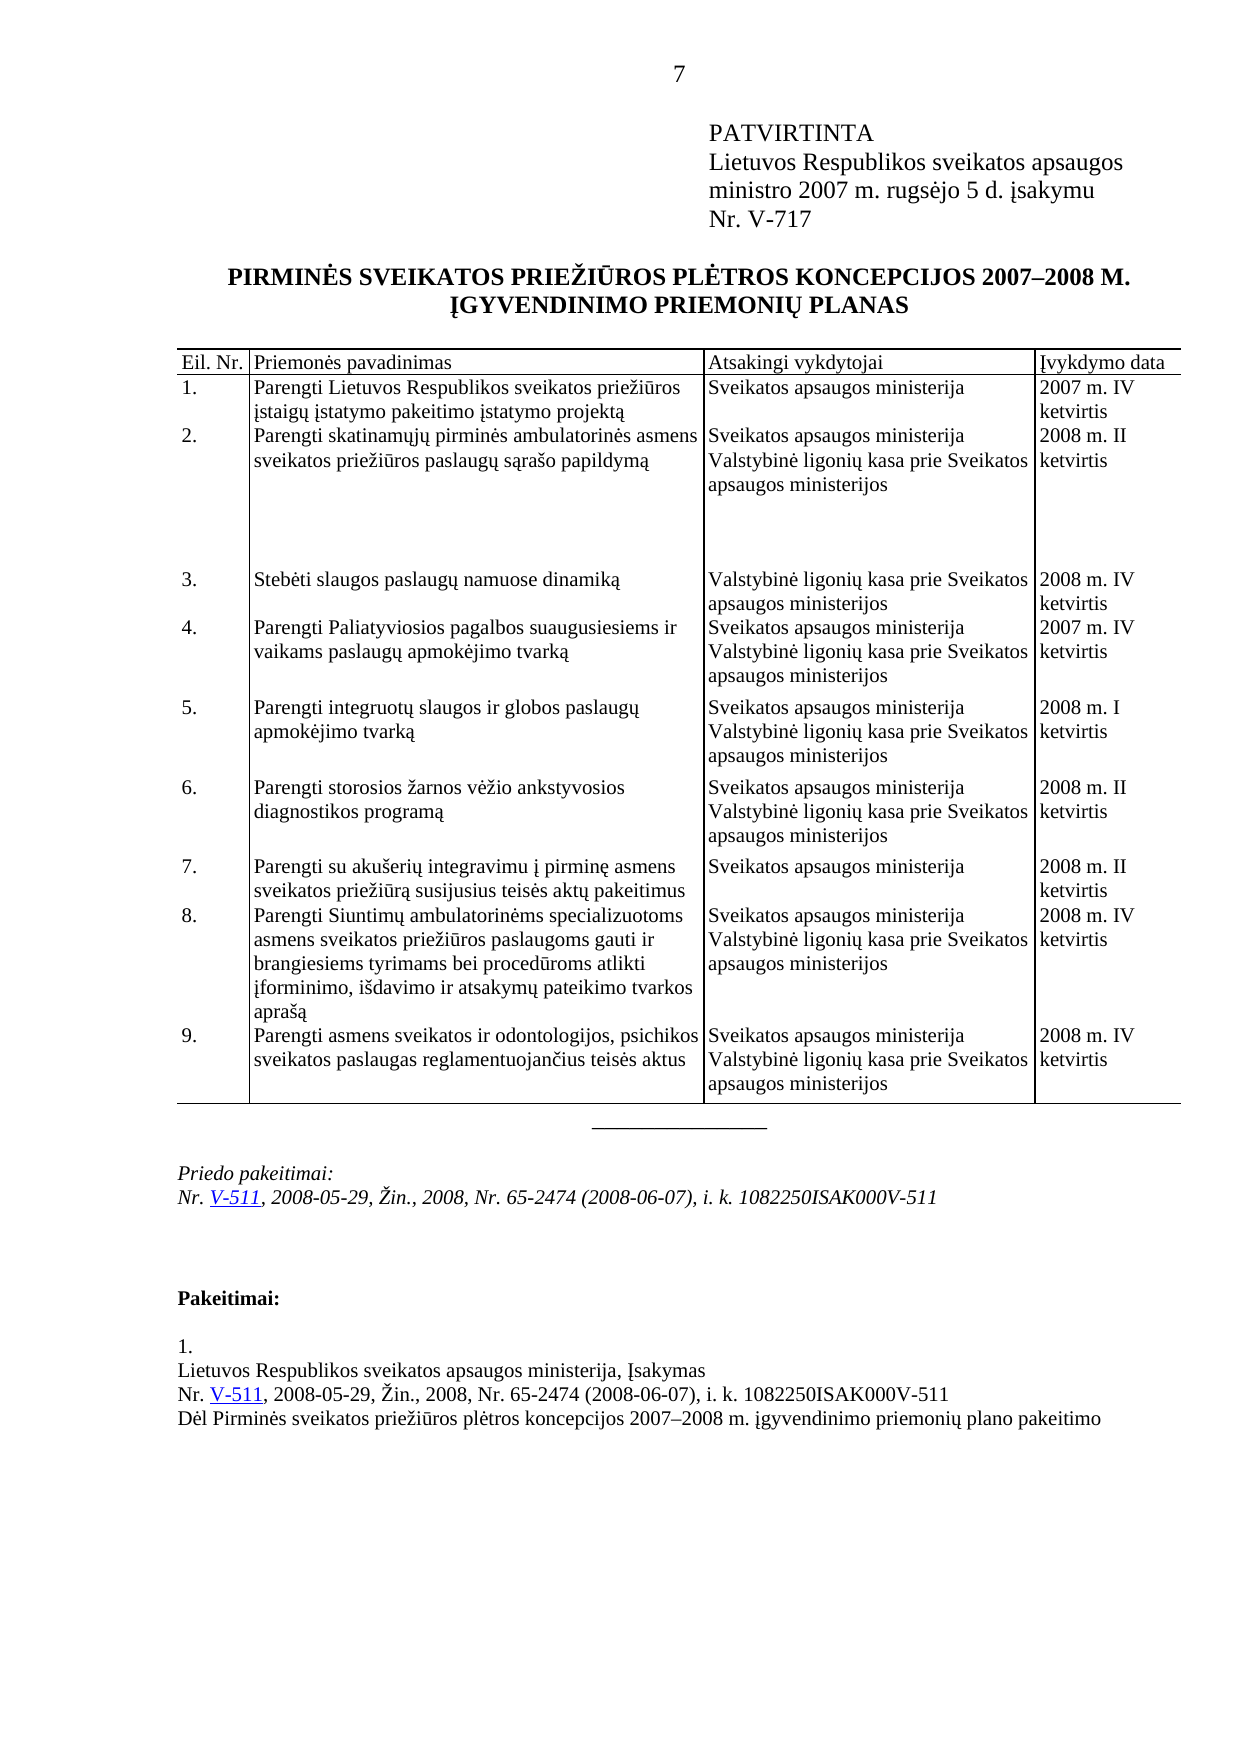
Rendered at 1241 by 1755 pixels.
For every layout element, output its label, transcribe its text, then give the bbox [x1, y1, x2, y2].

text Nr. V-511, 2008-05-29, Žin., 2008, Nr. 65-2474 (2008-06-07), i. k. 1082250ISAK000V-511 [177, 1185, 1181, 1209]
table_cell Parengti skatinamųjų pirminės ambulatorinės asmens sveikatos priežiūros paslaugų sąrašo papildymą [250, 424, 703, 567]
table_cell Parengti storosios žarnos vėžio ankstyvosios diagnostikos programą [250, 775, 703, 854]
table_cell 2007 m. IV ketvirtis [1036, 615, 1181, 695]
table_header Eil. Nr. [177, 350, 249, 374]
text Pakeitimai: [177, 1286, 1181, 1310]
table_cell Parengti integruotų slaugos ir globos paslaugų apmokėjimo tvarką [250, 695, 703, 775]
table_cell Parengti Paliatyviosios pagalbos suaugusiesiems ir vaikams paslaugų apmokėjimo tvarką [250, 615, 703, 695]
table_cell Valstybinė ligonių kasa prie Sveikatos apsaugos ministerijos [705, 567, 1034, 615]
table_cell Sveikatos apsaugos ministerija Valstybinė ligonių kasa prie Sveikatos apsaugos ministerijos [705, 1023, 1034, 1102]
table_cell Sveikatos apsaugos ministerija [705, 854, 1034, 902]
table_cell 9. [177, 1023, 249, 1102]
table_cell 4. [177, 615, 249, 695]
table_cell 2008 m. IV ketvirtis [1036, 1023, 1181, 1102]
table_cell Sveikatos apsaugos ministerija [705, 375, 1034, 423]
table_cell Parengti Lietuvos Respublikos sveikatos priežiūros įstaigų įstatymo pakeitimo įstatymo projektą [250, 375, 703, 423]
table_cell Sveikatos apsaugos ministerija Valstybinė ligonių kasa prie Sveikatos apsaugos ministerijos [705, 695, 1034, 775]
table_cell 2008 m. II ketvirtis [1036, 424, 1181, 567]
text PIRMINĖS SVEIKATOS PRIEŽIŪROS PLĖTROS KONCEPCIJOS 2007–2008 M. ĮGYVENDINIMO PRIEMONIŲ PLANAS [177, 262, 1181, 319]
table_cell 2008 m. II ketvirtis [1036, 854, 1181, 902]
text ______________ [177, 1104, 1181, 1132]
table_cell 2008 m. IV ketvirtis [1036, 567, 1181, 615]
table_cell 5. [177, 695, 249, 775]
table_cell 2007 m. IV ketvirtis [1036, 375, 1181, 423]
text Dėl Pirminės sveikatos priežiūros plėtros koncepcijos 2007–2008 m. įgyvendinimo priemonių plano pakeitimo [177, 1406, 1181, 1430]
text Nr. V-717 [177, 204, 1181, 233]
table_cell Sveikatos apsaugos ministerija Valstybinė ligonių kasa prie Sveikatos apsaugos ministerijos [705, 424, 1034, 567]
table_cell Sveikatos apsaugos ministerija Valstybinė ligonių kasa prie Sveikatos apsaugos ministerijos [705, 615, 1034, 695]
table_cell 7. [177, 854, 249, 902]
table_cell 2. [177, 424, 249, 567]
table_header Priemonės pavadinimas [250, 350, 703, 374]
table_cell Stebėti slaugos paslaugų namuose dinamiką [250, 567, 703, 615]
table_cell 3. [177, 567, 249, 615]
table_cell Parengti asmens sveikatos ir odontologijos, psichikos sveikatos paslaugas reglamentuojančius teisės aktus [250, 1023, 703, 1102]
text 1. [177, 1334, 1181, 1358]
text Lietuvos Respublikos sveikatos apsaugos ministerija, Įsakymas [177, 1358, 1181, 1382]
table_cell 2008 m. IV ketvirtis [1036, 903, 1181, 1023]
text Priedo pakeitimai: [177, 1161, 1181, 1185]
table_cell 2008 m. II ketvirtis [1036, 775, 1181, 854]
text Lietuvos Respublikos sveikatos apsaugos [177, 147, 1181, 176]
text ministro 2007 m. rugsėjo 5 d. įsakymu [177, 176, 1181, 204]
table_header Atsakingi vykdytojai [705, 350, 1034, 374]
table_cell Parengti su akušerių integravimu į pirminę asmens sveikatos priežiūrą susijusius teisės aktų pakeitimus [250, 854, 703, 902]
table_cell 1. [177, 375, 249, 423]
table_header Įvykdymo data [1036, 350, 1181, 374]
table_cell Sveikatos apsaugos ministerija Valstybinė ligonių kasa prie Sveikatos apsaugos ministerijos [705, 903, 1034, 1023]
text PATVIRTINTA [709, 118, 1181, 147]
table_cell 2008 m. I ketvirtis [1036, 695, 1181, 775]
table_cell Sveikatos apsaugos ministerija Valstybinė ligonių kasa prie Sveikatos apsaugos ministerijos [705, 775, 1034, 854]
table_cell 8. [177, 903, 249, 1023]
text Nr. V-511, 2008-05-29, Žin., 2008, Nr. 65-2474 (2008-06-07), i. k. 1082250ISAK000V-511 [177, 1382, 1181, 1406]
table_cell 6. [177, 775, 249, 854]
